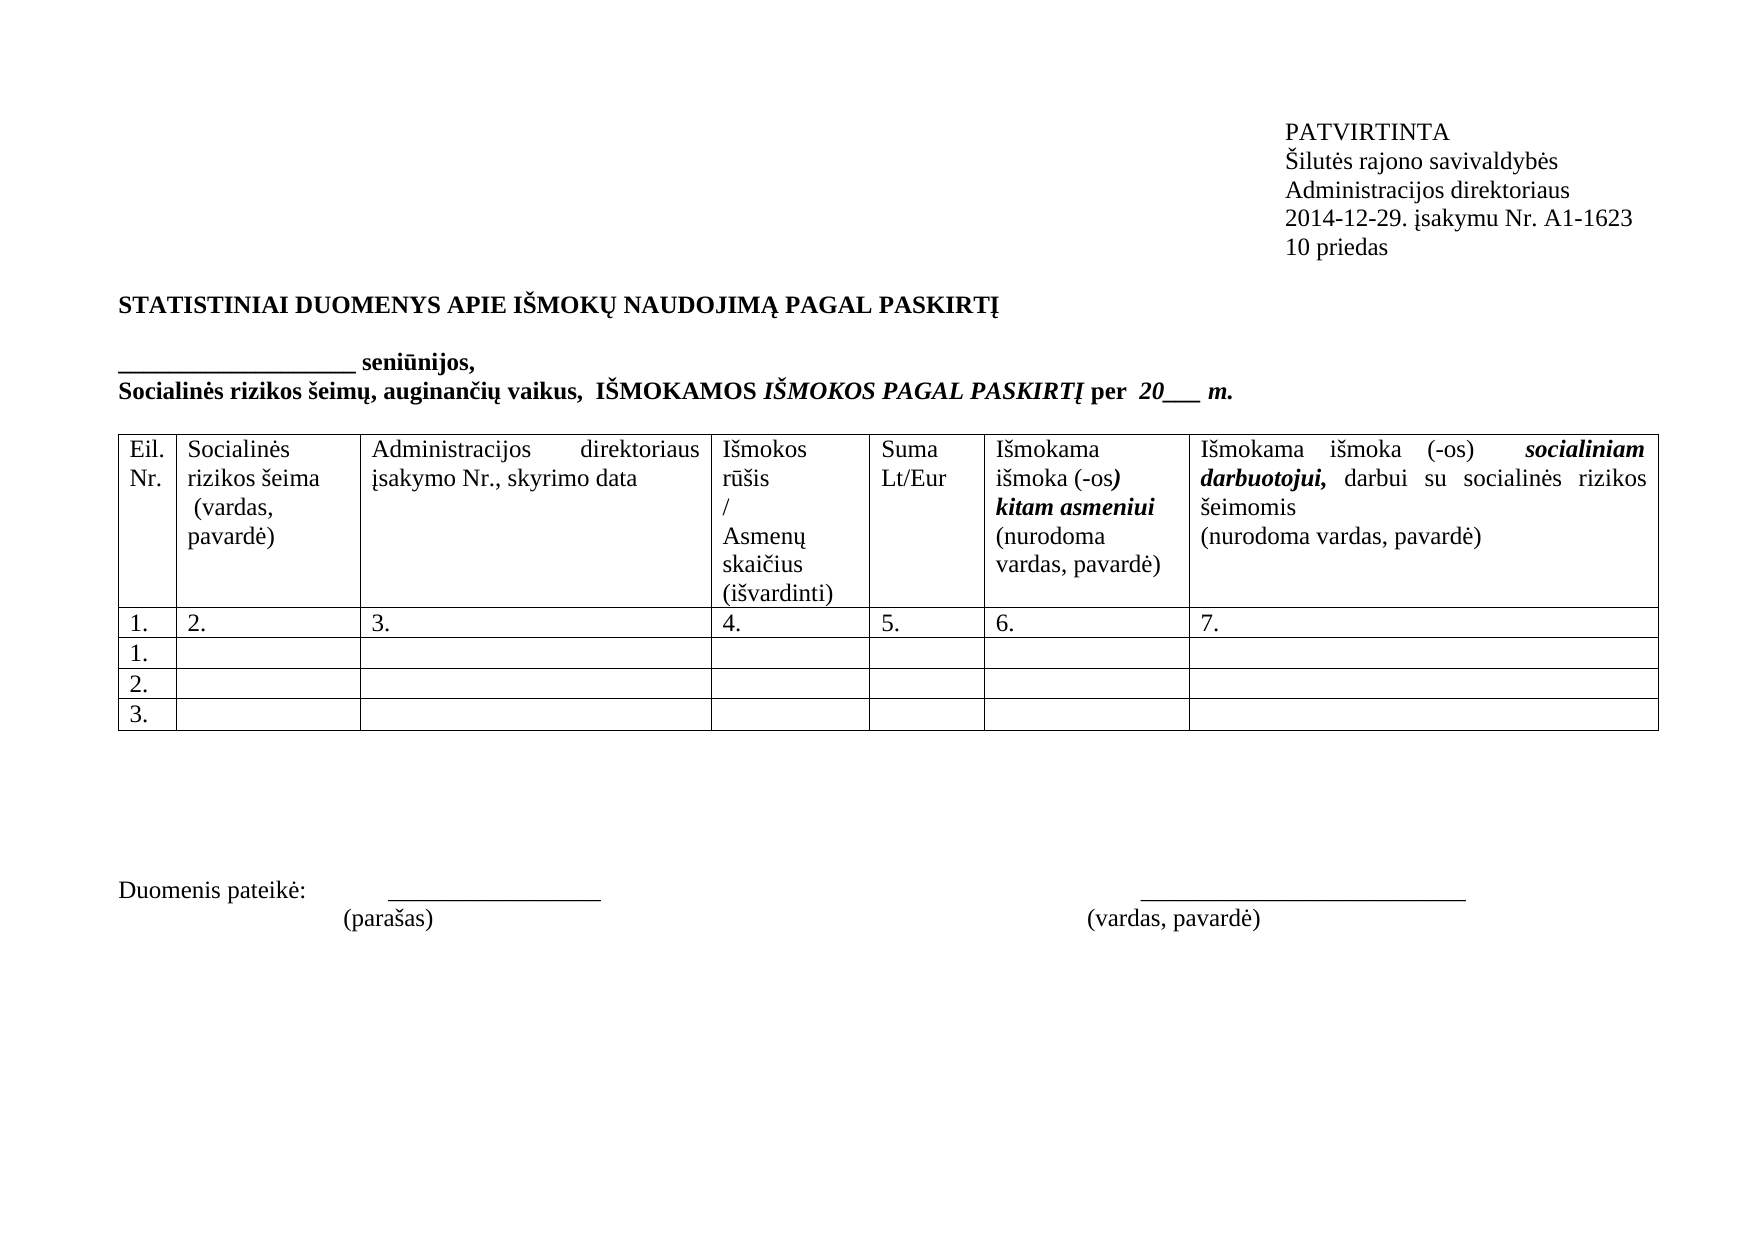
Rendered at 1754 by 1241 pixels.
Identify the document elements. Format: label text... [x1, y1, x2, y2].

table_cell 3. [361, 608, 711, 637]
table_cell [712, 669, 869, 698]
table_cell [1190, 669, 1658, 698]
table_cell [712, 638, 869, 668]
table_cell 7. [1190, 608, 1658, 637]
table_header Eil. Nr. [119, 435, 176, 607]
table_cell 6. [985, 608, 1189, 637]
table_cell 2. [119, 669, 176, 698]
table_cell [361, 699, 711, 730]
text (parašas) (vardas, pavardė) [118, 903, 1636, 932]
table_cell 3. [119, 699, 176, 730]
text Administracijos direktoriaus [1198, 175, 1636, 203]
table_cell [177, 638, 360, 668]
text 2014-12-29. įsakymu Nr. A1-1623 [1198, 203, 1636, 232]
table_cell [1190, 638, 1658, 668]
table_cell [177, 699, 360, 730]
text ___________________ seniūnijos, [118, 347, 1636, 376]
table_cell [712, 699, 869, 730]
table_cell [985, 669, 1189, 698]
table_cell [870, 699, 984, 730]
table_cell [1190, 699, 1658, 730]
table_cell [361, 669, 711, 698]
text Socialinės rizikos šeimų, auginančių vaikus, IŠMOKAMOS IŠMOKOS PAGAL PASKIRTĮ per 20___ m. [118, 376, 1636, 405]
table_header Išmokama išmoka (-os) socialiniam darbuotojui, darbui su socialinės rizikos šeimomis (nurodoma vardas, pavardė) [1190, 435, 1658, 607]
table_header Suma Lt/Eur [870, 435, 984, 607]
text PATVIRTINTA [1198, 117, 1636, 146]
table_cell 4. [712, 608, 869, 637]
text 10 priedas [1198, 232, 1636, 261]
table_cell [870, 638, 984, 668]
table_cell 1. [119, 638, 176, 668]
table_cell [985, 638, 1189, 668]
table_header Socialinės rizikos šeima (vardas, pavardė) [177, 435, 360, 607]
table_cell 5. [870, 608, 984, 637]
table_header Išmokos rūšis / Asmenų skaičius (išvardinti) [712, 435, 869, 607]
text Duomenis pateikė: _________________ __________________________ [118, 875, 1636, 903]
table_cell [985, 699, 1189, 730]
text Šilutės rajono savivaldybės [1198, 146, 1636, 175]
table_header Išmokama išmoka (-os) kitam asmeniui (nurodoma vardas, pavardė) [985, 435, 1189, 607]
table_cell 2. [177, 608, 360, 637]
table_cell [361, 638, 711, 668]
table_cell [870, 669, 984, 698]
table_cell 1. [119, 608, 176, 637]
text STATISTINIAI DUOMENYS APIE IŠMOKŲ NAUDOJIMĄ PAGAL PASKIRTĮ [118, 290, 1636, 318]
table_cell [177, 669, 360, 698]
table_header Administracijos direktoriaus įsakymo Nr., skyrimo data [361, 435, 711, 607]
